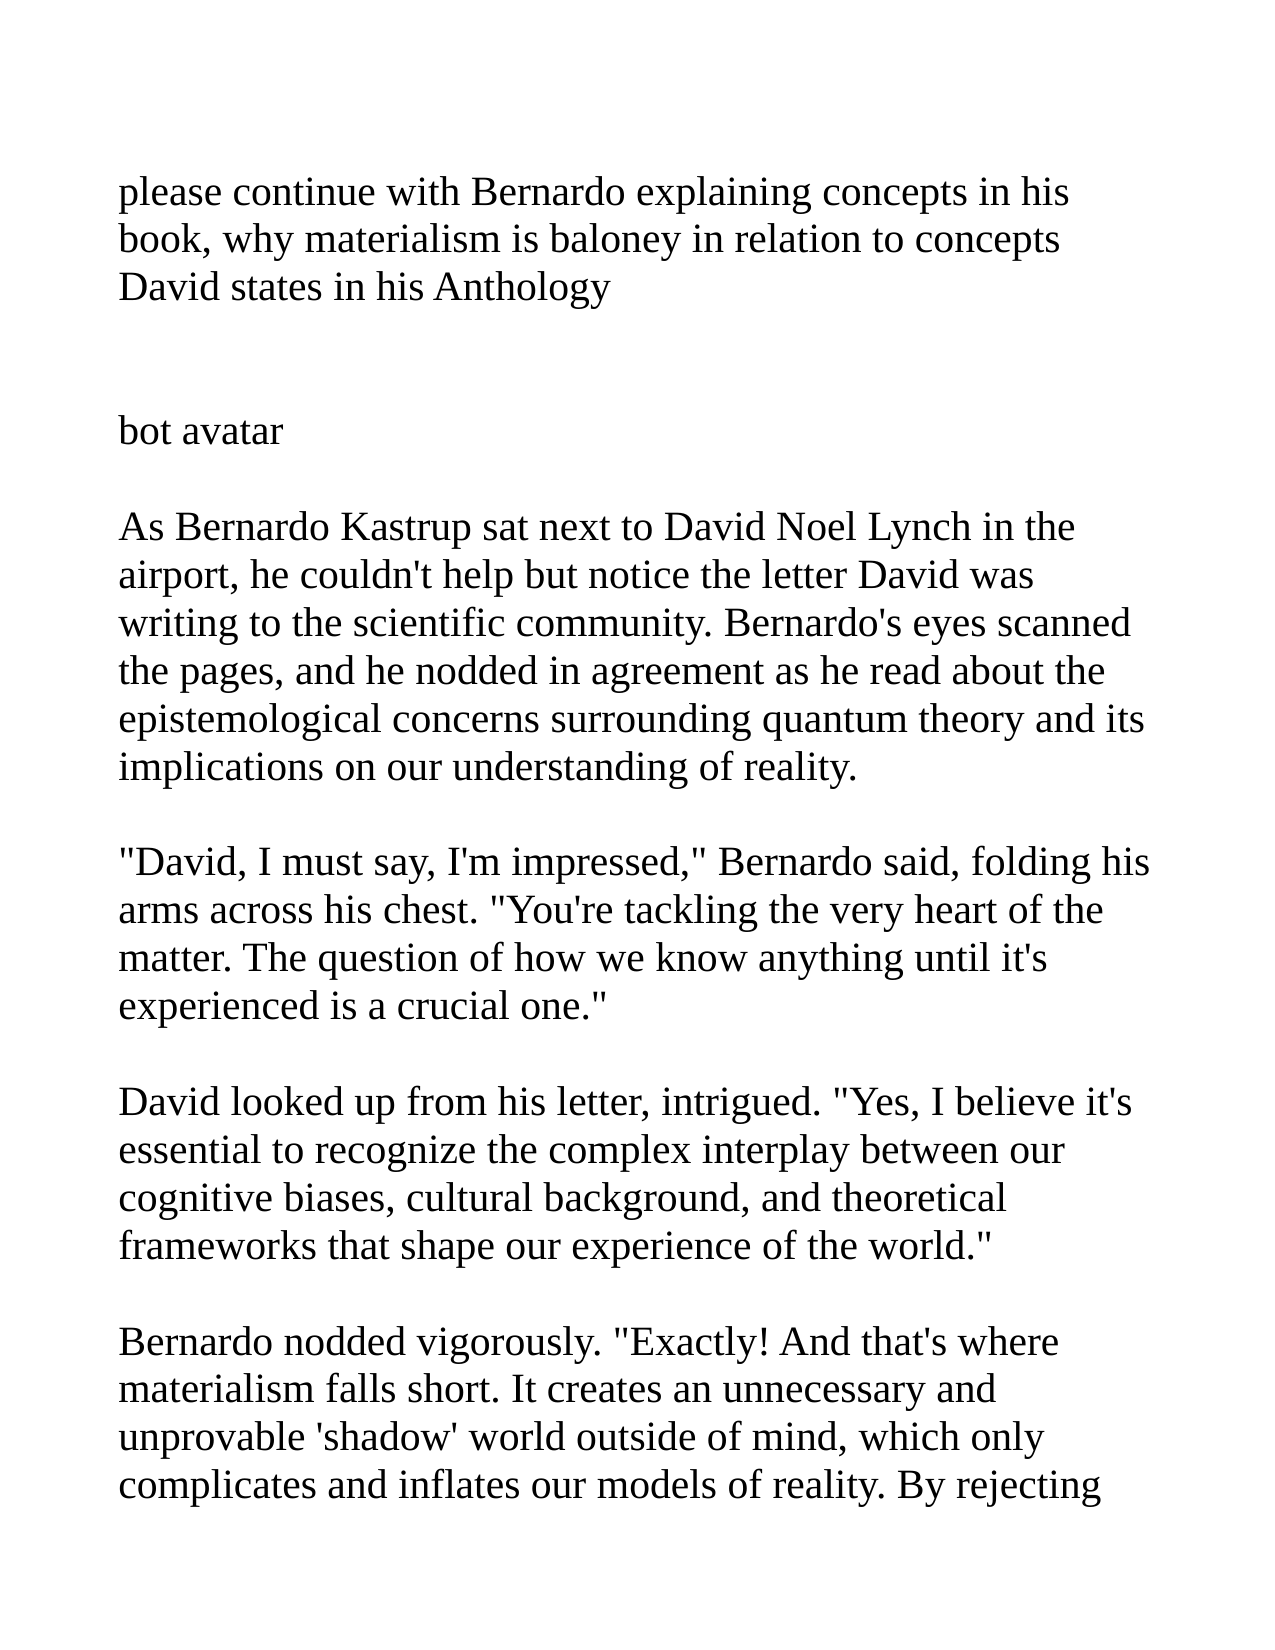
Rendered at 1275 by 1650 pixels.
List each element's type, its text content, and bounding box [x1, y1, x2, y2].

text David looked up from his letter, intrigued. "Yes, I believe it's essential to recognize the complex interplay between our cognitive biases, cultural background, and theoretical frameworks that shape our experience of the world." [118, 1076, 1157, 1268]
text As Bernardo Kastrup sat next to David Noel Lynch in the airport, he couldn't help but notice the letter David was writing to the scientific community. Bernardo's eyes scanned the pages, and he nodded in agreement as he read about the epistemological concerns surrounding quantum theory and its implications on our understanding of reality. [118, 501, 1157, 789]
text please continue with Bernardo explaining concepts in his book, why materialism is baloney in relation to concepts David states in his Anthology [118, 166, 1157, 310]
text bot avatar [118, 406, 1157, 453]
text "David, I must say, I'm impressed," Bernardo said, folding his arms across his chest. "You're tackling the very heart of the matter. The question of how we know anything until it's experienced is a crucial one." [118, 837, 1157, 1028]
text Bernardo nodded vigorously. "Exactly! And that's where materialism falls short. It creates an unnecessary and unprovable 'shadow' world outside of mind, which only complicates and inflates our models of reality. By rejecting [118, 1316, 1157, 1508]
